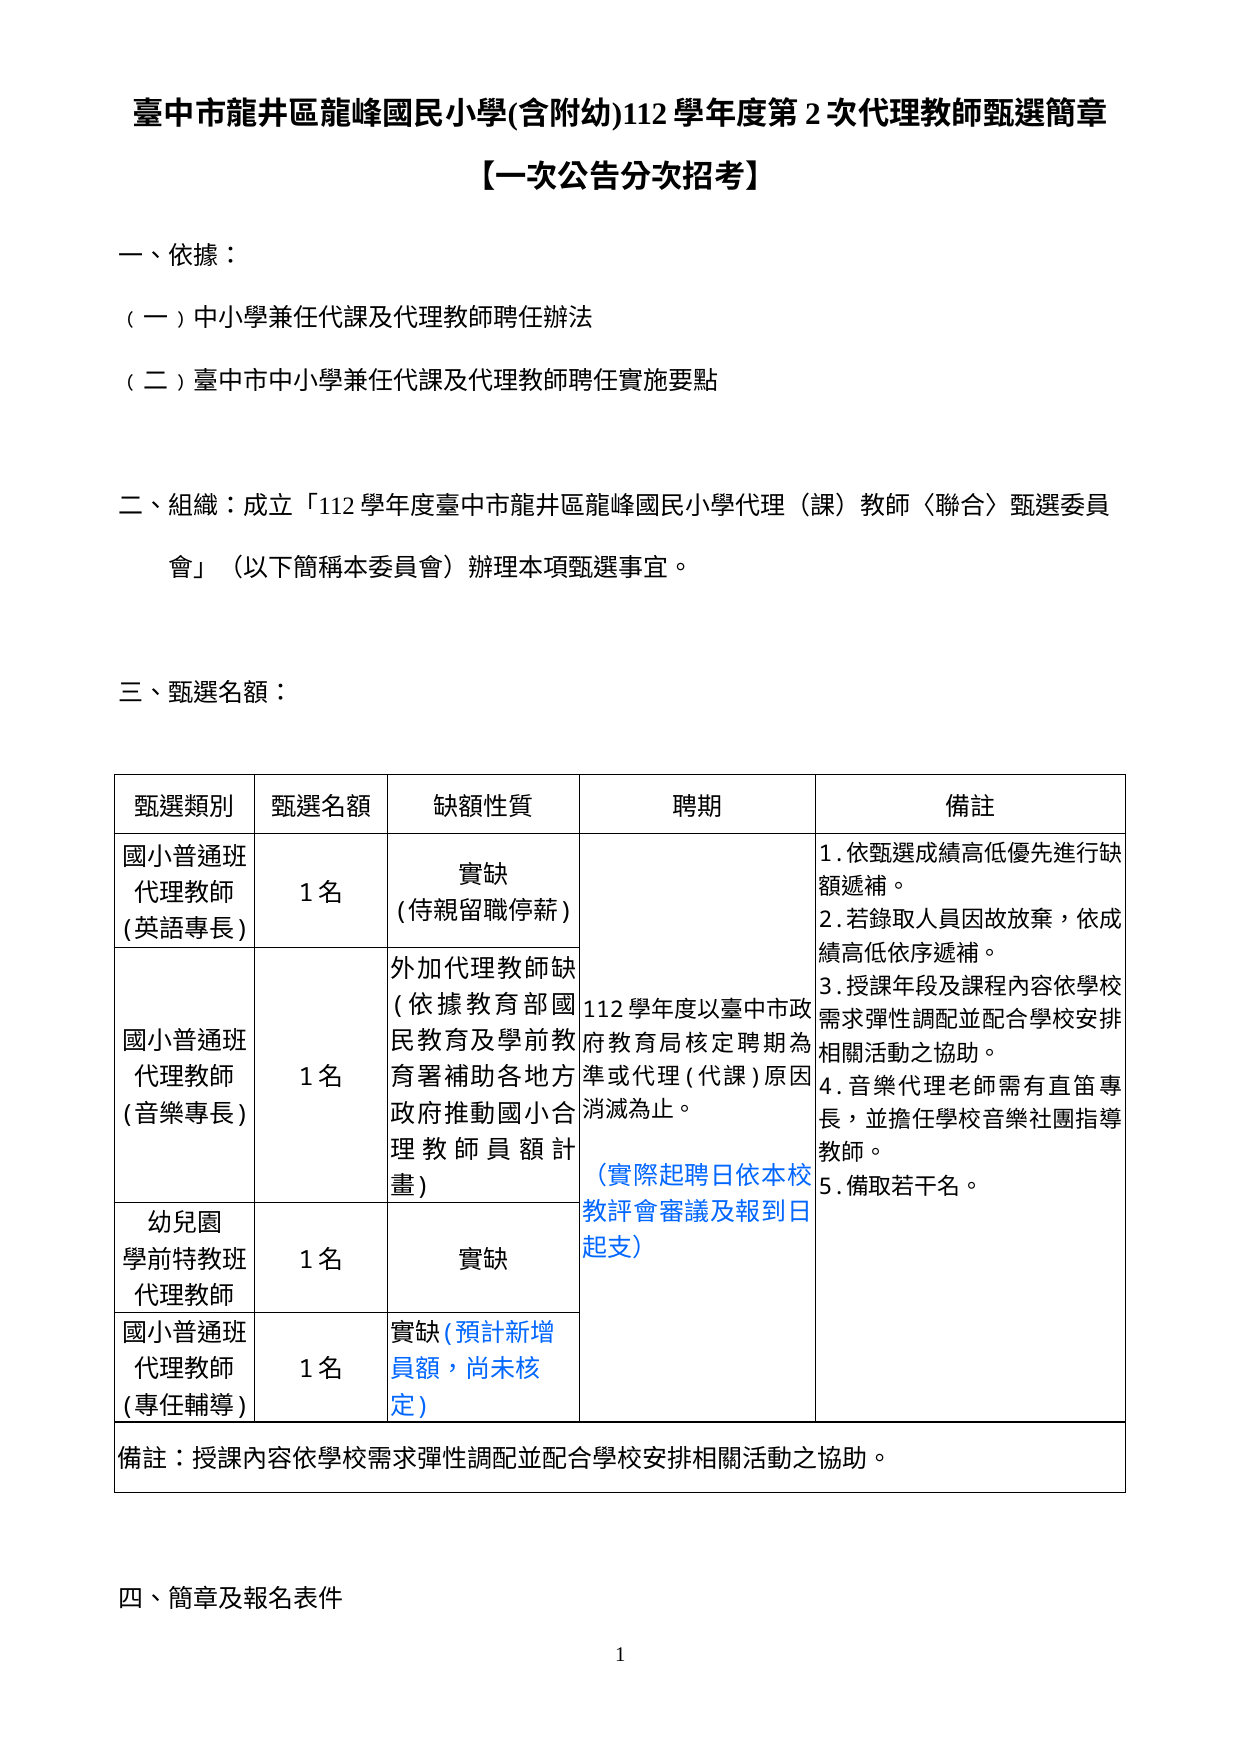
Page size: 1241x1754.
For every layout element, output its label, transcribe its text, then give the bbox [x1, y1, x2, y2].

table_cell 外加代理教師缺(依據教育部國民教育及學前教育署補助各地方政府推動國小合理教師員額計畫) [388, 948, 579, 1202]
table_header 缺額性質 [388, 775, 579, 833]
table_cell 備註：授課內容依學校需求彈性調配並配合學校安排相關活動之協助。 [115, 1423, 1125, 1492]
table_cell 幼兒園 學前特教班 代理教師 [115, 1203, 254, 1312]
text 三、甄選名額： [118, 649, 1122, 712]
table_header 備註 [816, 775, 1125, 833]
table_cell 1名 [255, 834, 387, 947]
table_header 甄選類別 [115, 775, 254, 833]
text 【一次公告分次招考】 [118, 132, 1122, 194]
text 臺中市龍井區龍峰國民小學(含附幼)112學年度第2次代理教師甄選簡章 [118, 69, 1122, 132]
table_cell 實缺 (侍親留職停薪) [388, 834, 579, 947]
table_cell 國小普通班代理教師 (專任輔導) [115, 1313, 254, 1421]
table_header 聘期 [580, 775, 815, 833]
table_cell 實缺 [388, 1203, 579, 1312]
text 一、依據： [118, 212, 1122, 274]
table_header 甄選名額 [255, 775, 387, 833]
text 四、簡章及報名表件 [118, 1555, 1122, 1618]
table_cell 1名 [255, 948, 387, 1202]
table_cell [816, 1202, 1125, 1312]
table_cell 1.依甄選成績高低優先進行缺額遞補。 2.若錄取人員因故放棄，依成績高低依序遞補。 3.授課年段及課程內容依學校需求彈性調配並配合學校安排相關活動之協助。 4.音樂代理老師需有直笛專長，並擔任學校音樂社團指導教師。 5.備取若干名。 [816, 834, 1125, 1202]
text ﹙二﹚臺中市中小學兼任代課及代理教師聘任實施要點 [118, 337, 1122, 399]
table_cell 實缺(預計新增員額，尚未核定) [388, 1313, 579, 1421]
text ﹙一﹚中小學兼任代課及代理教師聘任辦法 [118, 274, 1122, 337]
table_cell 國小普通班代理教師 (英語專長) [115, 834, 254, 947]
table_cell 國小普通班代理教師 (音樂專長) [115, 948, 254, 1202]
table_cell 1名 [255, 1313, 387, 1421]
table_cell [816, 1312, 1125, 1421]
table_cell 1名 [255, 1203, 387, 1312]
text 二、組織：成立「112學年度臺中市龍井區龍峰國民小學代理（課）教師〈聯合〉甄選委員會」（以下簡稱本委員會）辦理本項甄選事宜。 [118, 462, 1122, 587]
table_cell 112學年度以臺中市政府教育局核定聘期為 準或代理(代課)原因消滅為止。 （實際起聘日依本校教評會審議及報到日起支） [580, 834, 815, 1421]
